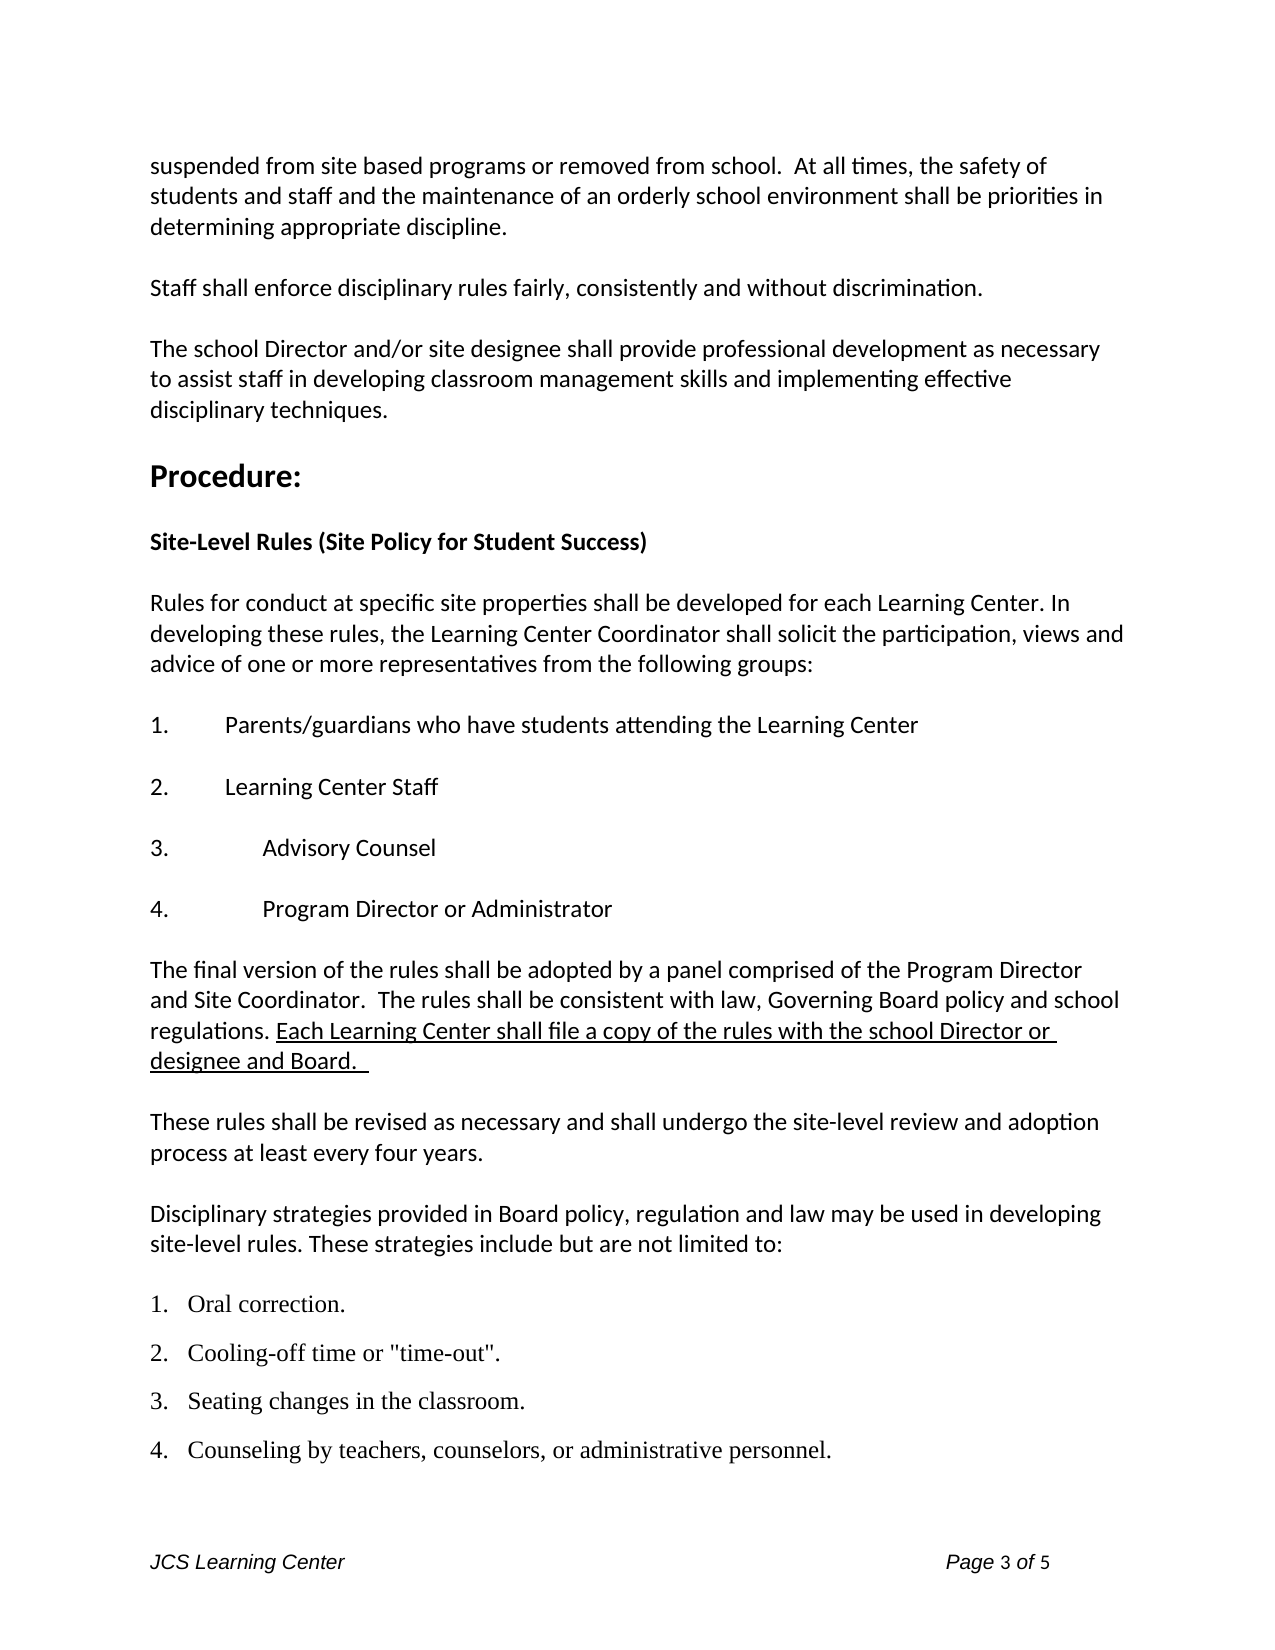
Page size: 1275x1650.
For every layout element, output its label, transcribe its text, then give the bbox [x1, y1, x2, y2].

text suspended from site based programs or removed from school. At all times, the safety of students and staff and the maintenance of an orderly school environment shall be priorities in determining appropriate discipline. [150, 150, 1125, 242]
text Staff shall enforce disciplinary rules fairly, consistently and without discrimination. [150, 272, 1125, 303]
text 2. Learning Center Staff [150, 771, 1125, 801]
text Disciplinary strategies provided in Board policy, regulation and law may be used in developing site-level rules. These strategies include but are not limited to: [150, 1198, 1125, 1259]
text 3. Seating changes in the classroom. [150, 1386, 1125, 1415]
list Program Director or Administrator [150, 893, 1125, 923]
list Advisory Counsel [150, 832, 1125, 862]
text 2. Cooling-off time or "time-out". [150, 1338, 1125, 1367]
text These rules shall be revised as necessary and shall undergo the site-level review and adoption process at least every four years. [150, 1106, 1125, 1167]
text 1. Parents/guardians who have students attending the Learning Center [150, 709, 1125, 740]
text The school Director and/or site designee shall provide professional development as necessary to assist staff in developing classroom management skills and implementing effective disciplinary techniques. [150, 333, 1125, 425]
text Rules for conduct at specific site properties shall be developed for each Learning Center. In developing these rules, the Learning Center Coordinator shall solicit the participation, views and advice of one or more representatives from the following groups: [150, 587, 1125, 679]
text Procedure: [150, 455, 1125, 496]
text 1. Oral correction. [150, 1289, 1125, 1318]
text Site-Level Rules (Site Policy for Student Success) [150, 526, 1125, 557]
text The final version of the rules shall be adopted by a panel comprised of the Program Director and Site Coordinator. The rules shall be consistent with law, Governing Board policy and school regulations. Each Learning Center shall file a copy of the rules with the school Director or designee and Board. [150, 954, 1125, 1076]
text 4. Counseling by teachers, counselors, or administrative personnel. [150, 1435, 1125, 1463]
